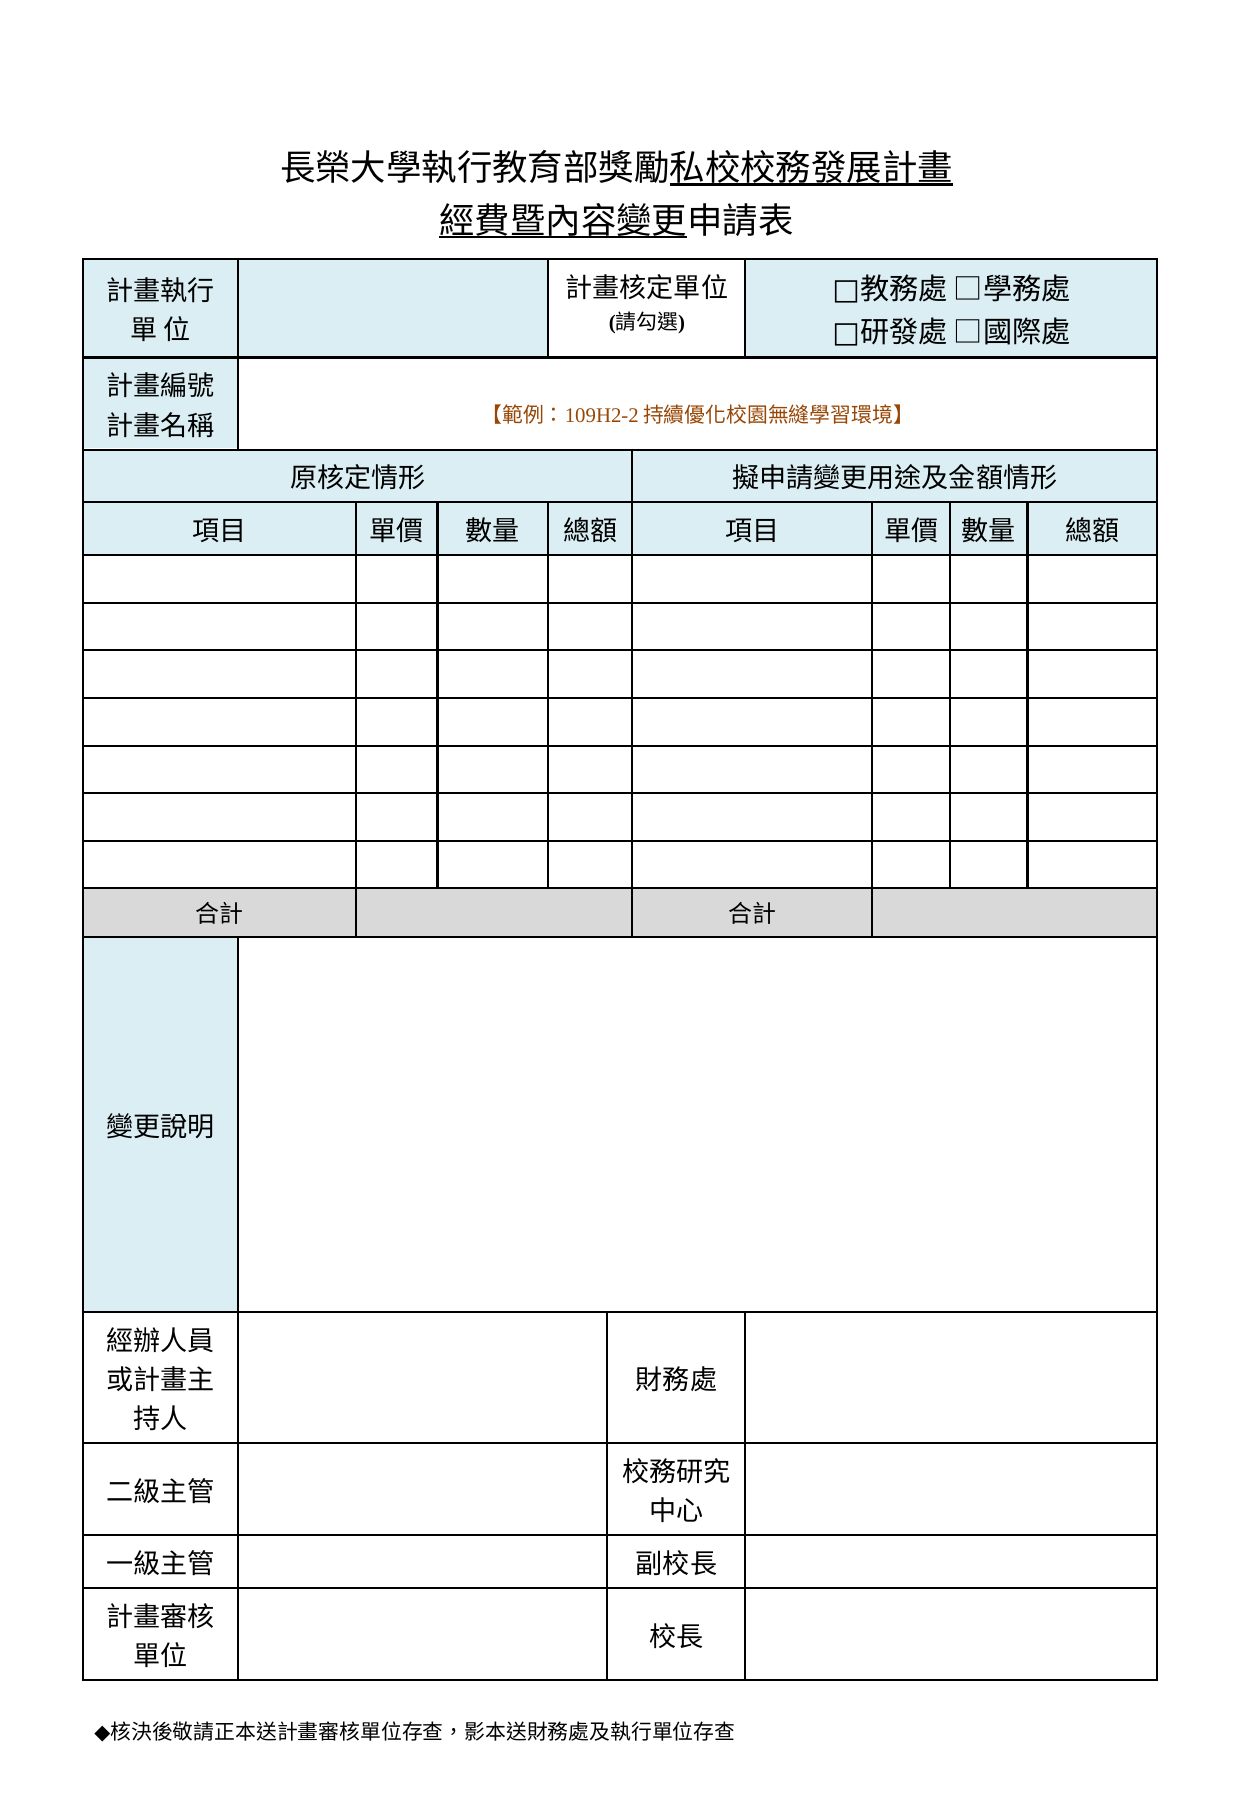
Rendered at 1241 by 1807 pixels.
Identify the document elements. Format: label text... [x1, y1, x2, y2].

table_cell [951, 747, 1026, 792]
table_cell [746, 1536, 1156, 1587]
table_cell 項目 [84, 503, 355, 554]
table_cell 【範例：109H2-2持續優化校園無縫學習環境】 [239, 359, 1156, 448]
table_cell 經辦人員或計畫主持人 [84, 1313, 237, 1442]
table_cell [873, 604, 949, 649]
table_cell 擬申請變更用途及金額情形 [633, 451, 1156, 501]
table_cell [873, 747, 949, 792]
table_cell 單價 [357, 503, 436, 554]
table_cell [633, 842, 871, 887]
table_cell 總額 [1029, 503, 1156, 554]
table_cell [239, 1536, 606, 1587]
table_cell [1029, 699, 1156, 744]
table_cell [633, 604, 871, 649]
table_cell [951, 842, 1026, 887]
table_cell [84, 651, 355, 697]
table_cell [549, 556, 631, 602]
table_cell [84, 842, 355, 887]
table_cell [357, 556, 436, 602]
table_cell [951, 794, 1026, 840]
table_cell [439, 604, 547, 649]
table_cell 總額 [549, 503, 631, 554]
table_cell [239, 938, 1156, 1311]
table_cell [357, 794, 436, 840]
table_cell [357, 699, 436, 744]
table_cell 校務研究中心 [608, 1444, 744, 1534]
table_cell 單價 [873, 503, 949, 554]
table_cell 副校長 [608, 1536, 744, 1587]
table_cell [633, 747, 871, 792]
table_cell [549, 651, 631, 697]
table_cell [84, 604, 355, 649]
table_cell [357, 747, 436, 792]
text ◆核決後敬請正本送計畫審核單位存查，影本送財務處及執行單位存查 [94, 1715, 1138, 1746]
table_cell [746, 1444, 1156, 1534]
table_cell [439, 842, 547, 887]
table_cell [951, 699, 1026, 744]
table_cell [84, 794, 355, 840]
table_cell [84, 699, 355, 744]
table_cell [1029, 556, 1156, 602]
table_cell 計畫編號計畫名稱 [84, 359, 237, 448]
table_cell [439, 699, 547, 744]
table_cell [1029, 651, 1156, 697]
table_cell [873, 556, 949, 602]
table_cell 二級主管 [84, 1444, 237, 1534]
table_cell [1029, 604, 1156, 649]
table_cell 一級主管 [84, 1536, 237, 1587]
table_cell [549, 794, 631, 840]
table_header 計畫執行單 位 [84, 260, 237, 356]
table_header 計畫核定單位 (請勾選) [549, 260, 744, 356]
table_cell [633, 651, 871, 697]
table_cell [873, 889, 1156, 936]
table_cell [357, 651, 436, 697]
table_cell [549, 699, 631, 744]
text 經費暨內容變更申請表 [94, 191, 1138, 243]
table_cell [357, 604, 436, 649]
table_cell [746, 1313, 1156, 1442]
table_cell [633, 699, 871, 744]
text 長榮大學執行教育部獎勵私校校務發展計畫 [94, 138, 1138, 191]
table_cell 變更說明 [84, 938, 237, 1311]
table_cell [439, 747, 547, 792]
table_cell 財務處 [608, 1313, 744, 1442]
table_header □教務處 □學務處 □研發處 □國際處 [746, 260, 1156, 356]
table_cell [633, 556, 871, 602]
table_cell [951, 604, 1026, 649]
table_cell [951, 651, 1026, 697]
table_cell [1029, 794, 1156, 840]
table_cell [439, 556, 547, 602]
table_cell [1029, 842, 1156, 887]
table_cell [549, 747, 631, 792]
table_cell [549, 604, 631, 649]
table_cell [357, 889, 631, 936]
table_cell [873, 651, 949, 697]
table_cell [439, 794, 547, 840]
table_cell [746, 1589, 1156, 1679]
table_cell 校長 [608, 1589, 744, 1679]
table_cell [239, 1444, 606, 1534]
table_cell 計畫審核單位 [84, 1589, 237, 1679]
table_cell 合計 [84, 889, 355, 936]
table_cell [951, 556, 1026, 602]
table_cell [549, 842, 631, 887]
table_cell [439, 651, 547, 697]
table_cell [239, 1313, 606, 1442]
table_cell 數量 [439, 503, 547, 554]
table_cell [84, 556, 355, 602]
table_cell [873, 842, 949, 887]
table_cell [1029, 747, 1156, 792]
table_cell 項目 [633, 503, 871, 554]
table_cell 數量 [951, 503, 1026, 554]
table_cell [873, 794, 949, 840]
table_cell 原核定情形 [84, 451, 631, 501]
table_header [239, 260, 547, 356]
table_cell [873, 699, 949, 744]
table_cell [633, 794, 871, 840]
table_cell 合計 [633, 889, 871, 936]
table_cell [239, 1589, 606, 1679]
table_cell [357, 842, 436, 887]
table_cell [84, 747, 355, 792]
